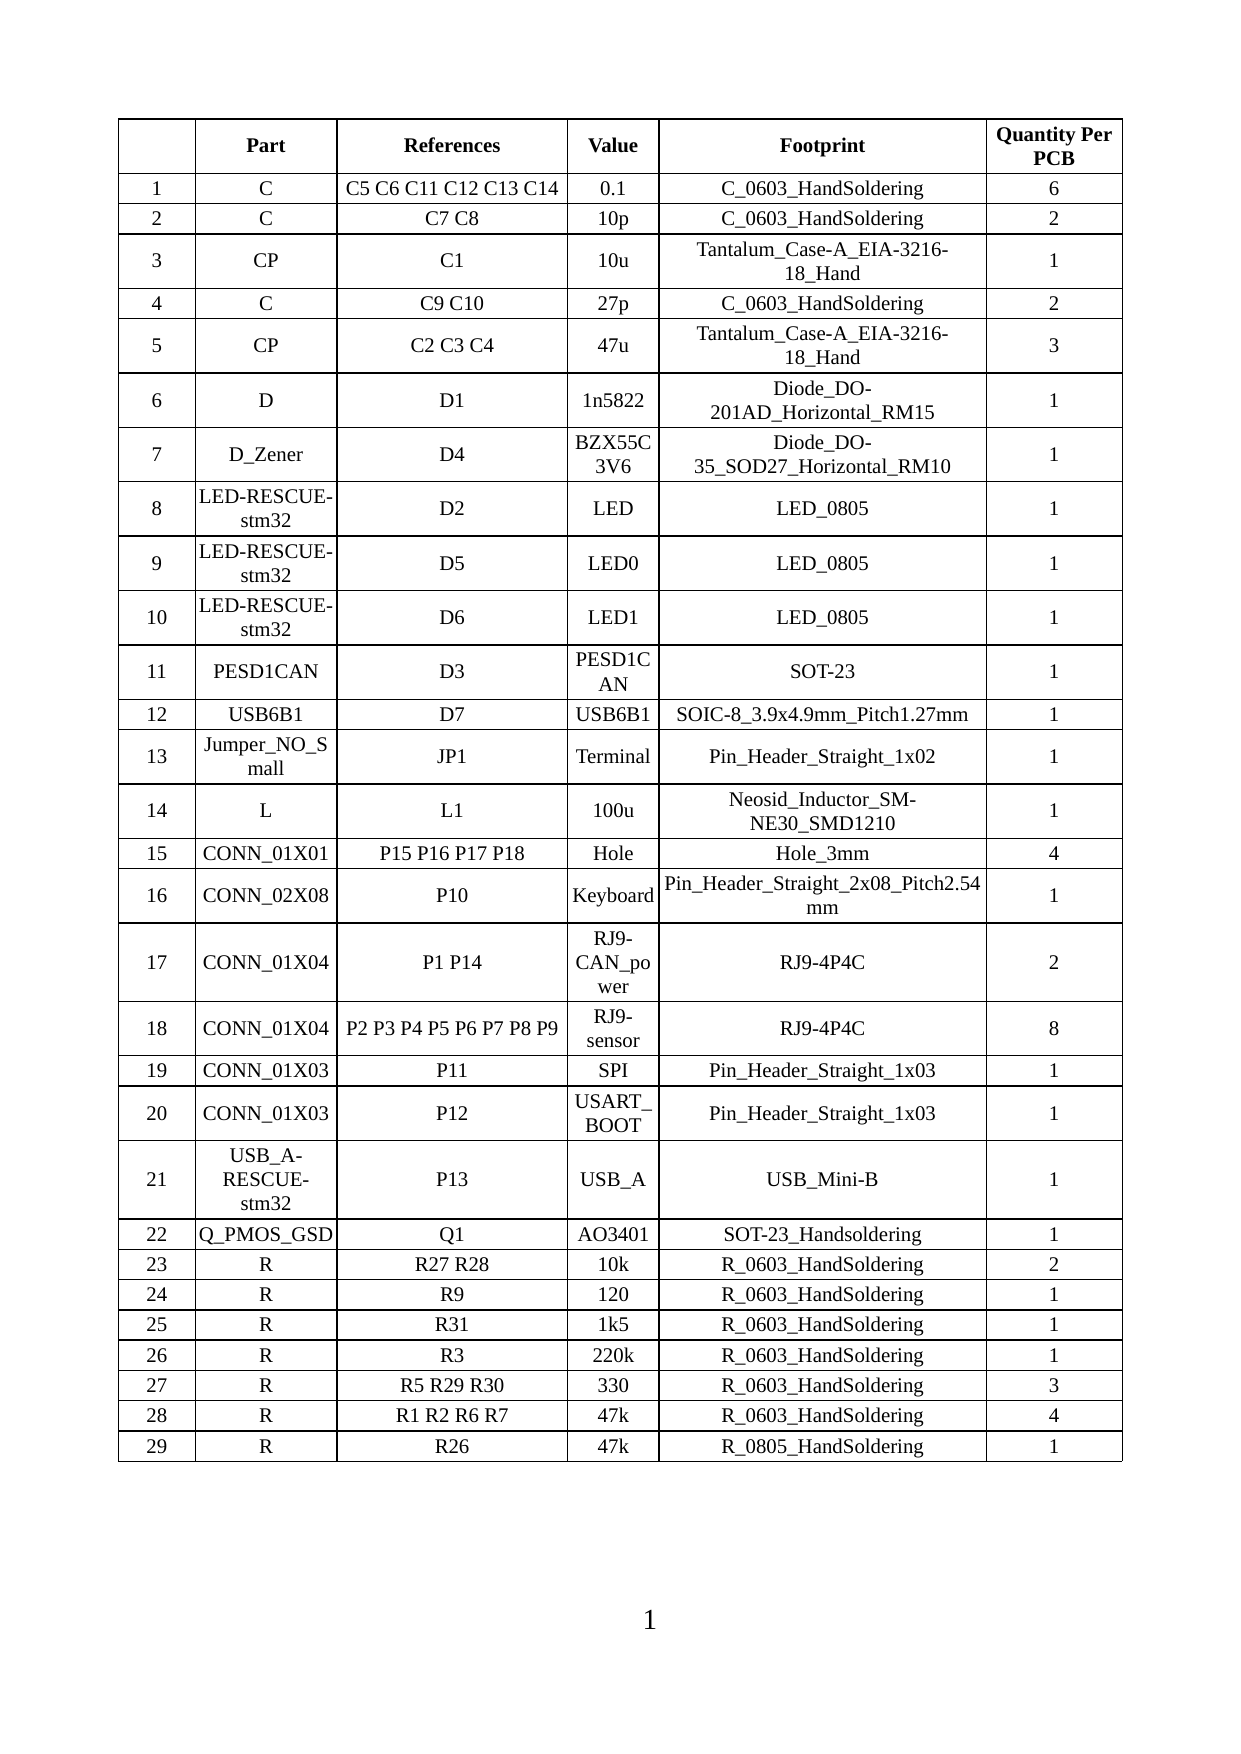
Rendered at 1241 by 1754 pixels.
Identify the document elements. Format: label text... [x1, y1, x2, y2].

table_cell C_0603_HandSoldering [660, 204, 986, 233]
table_cell Q1 [338, 1220, 567, 1248]
table_cell Neosid_Inductor_SM-NE30_SMD1210 [660, 785, 986, 837]
table_header Part [196, 120, 336, 172]
table_cell P1 P14 [338, 924, 567, 1001]
table_cell 1 [987, 785, 1122, 837]
table_cell 1 [987, 235, 1122, 287]
table_cell R5 R29 R30 [338, 1371, 567, 1400]
table_cell RJ9-4P4C [660, 1002, 986, 1055]
table_cell 1 [987, 1056, 1122, 1085]
table_cell 1 [987, 869, 1122, 922]
table_cell CONN_01X03 [196, 1087, 336, 1140]
table_cell 47u [568, 319, 658, 372]
table_cell 3 [119, 235, 195, 287]
table_cell CONN_01X03 [196, 1056, 336, 1085]
table_cell LED1 [568, 591, 658, 644]
table_cell 26 [119, 1341, 195, 1370]
table_cell LED-RESCUE-stm32 [196, 591, 336, 644]
table_cell Pin_Header_Straight_2x08_Pitch2.54mm [660, 869, 986, 922]
table_cell 2 [119, 204, 195, 233]
table_cell R31 [338, 1311, 567, 1339]
table_cell R_0603_HandSoldering [660, 1280, 986, 1309]
table_cell 10u [568, 235, 658, 287]
table_cell 2 [987, 1250, 1122, 1279]
table_cell C7 C8 [338, 204, 567, 233]
table_cell 10k [568, 1250, 658, 1279]
table_cell CONN_01X01 [196, 839, 336, 868]
table_cell 23 [119, 1250, 195, 1279]
table_cell P10 [338, 869, 567, 922]
table_cell R [196, 1371, 336, 1400]
table_cell AO3401 [568, 1220, 658, 1248]
table_cell 3 [987, 319, 1122, 372]
table_cell 13 [119, 730, 195, 783]
table_cell 20 [119, 1087, 195, 1140]
table_cell R [196, 1280, 336, 1309]
table_cell 120 [568, 1280, 658, 1309]
table_cell P11 [338, 1056, 567, 1085]
table_cell P13 [338, 1141, 567, 1218]
table_cell 1 [987, 730, 1122, 783]
table_cell P15 P16 P17 P18 [338, 839, 567, 868]
table_cell Q_PMOS_GSD [196, 1220, 336, 1248]
table_cell D6 [338, 591, 567, 644]
table_cell PESD1CAN [196, 646, 336, 698]
table_cell Pin_Header_Straight_1x03 [660, 1087, 986, 1140]
table_header [119, 120, 195, 172]
table_cell 1 [987, 428, 1122, 481]
table_cell C [196, 204, 336, 233]
table_cell Hole [568, 839, 658, 868]
table_cell 18 [119, 1002, 195, 1055]
table_cell SOT-23_Handsoldering [660, 1220, 986, 1248]
table_cell 12 [119, 700, 195, 729]
table_cell 25 [119, 1311, 195, 1339]
table_cell 2 [987, 924, 1122, 1001]
table_cell D7 [338, 700, 567, 729]
table_cell RJ9-CAN_power [568, 924, 658, 1001]
table_cell 1 [987, 646, 1122, 698]
table_cell R [196, 1401, 336, 1430]
table_cell 10 [119, 591, 195, 644]
table_cell R3 [338, 1341, 567, 1370]
table_cell 16 [119, 869, 195, 922]
table_cell 2 [987, 204, 1122, 233]
table_cell 0.1 [568, 174, 658, 203]
table_cell Keyboard [568, 869, 658, 922]
table_cell 19 [119, 1056, 195, 1085]
table_cell R1 R2 R6 R7 [338, 1401, 567, 1430]
table_cell R_0805_HandSoldering [660, 1432, 986, 1461]
table_cell 100u [568, 785, 658, 837]
table_cell C_0603_HandSoldering [660, 174, 986, 203]
table_cell USB_A-RESCUE-stm32 [196, 1141, 336, 1218]
table_cell R [196, 1432, 336, 1461]
table_cell 8 [987, 1002, 1122, 1055]
table_cell 2 [987, 289, 1122, 318]
table_cell R [196, 1250, 336, 1279]
table_cell 1 [119, 174, 195, 203]
table_cell USART_BOOT [568, 1087, 658, 1140]
table_cell D3 [338, 646, 567, 698]
table_cell 9 [119, 537, 195, 590]
table_cell 1n5822 [568, 374, 658, 427]
table_cell RJ9-4P4C [660, 924, 986, 1001]
table_cell 10p [568, 204, 658, 233]
table_cell C_0603_HandSoldering [660, 289, 986, 318]
table_cell 15 [119, 839, 195, 868]
table_cell RJ9-sensor [568, 1002, 658, 1055]
table_cell 22 [119, 1220, 195, 1248]
table_cell D [196, 374, 336, 427]
table_cell CONN_02X08 [196, 869, 336, 922]
table_cell USB_Mini-B [660, 1141, 986, 1218]
table_cell Tantalum_Case-A_EIA-3216-18_Hand [660, 235, 986, 287]
table_cell PESD1CAN [568, 646, 658, 698]
table_cell LED_0805 [660, 482, 986, 535]
table_cell 29 [119, 1432, 195, 1461]
table_cell D_Zener [196, 428, 336, 481]
table_cell R_0603_HandSoldering [660, 1371, 986, 1400]
table_cell 47k [568, 1401, 658, 1430]
table_cell R_0603_HandSoldering [660, 1250, 986, 1279]
table_cell 1 [987, 374, 1122, 427]
table_cell LED_0805 [660, 591, 986, 644]
table_cell USB6B1 [568, 700, 658, 729]
table_cell C [196, 174, 336, 203]
table_cell R [196, 1341, 336, 1370]
table_cell Pin_Header_Straight_1x03 [660, 1056, 986, 1085]
table_cell SOT-23 [660, 646, 986, 698]
table_cell P2 P3 P4 P5 P6 P7 P8 P9 [338, 1002, 567, 1055]
table_cell C [196, 289, 336, 318]
table_cell Diode_DO-201AD_Horizontal_RM15 [660, 374, 986, 427]
table_cell 27p [568, 289, 658, 318]
table_cell 1 [987, 1087, 1122, 1140]
table_cell 11 [119, 646, 195, 698]
table_cell 8 [119, 482, 195, 535]
table_cell C1 [338, 235, 567, 287]
table_header Quantity Per PCB [987, 120, 1122, 172]
table_cell 21 [119, 1141, 195, 1218]
table_cell 28 [119, 1401, 195, 1430]
table_cell R_0603_HandSoldering [660, 1341, 986, 1370]
table_cell 220k [568, 1341, 658, 1370]
table_cell 1 [987, 482, 1122, 535]
table_cell CONN_01X04 [196, 924, 336, 1001]
table_cell Jumper_NO_Small [196, 730, 336, 783]
table_cell Hole_3mm [660, 839, 986, 868]
table_cell R_0603_HandSoldering [660, 1311, 986, 1339]
table_cell 14 [119, 785, 195, 837]
table_cell Diode_DO-35_SOD27_Horizontal_RM10 [660, 428, 986, 481]
table_cell 6 [987, 174, 1122, 203]
table_cell 4 [987, 1401, 1122, 1430]
table_cell LED-RESCUE-stm32 [196, 482, 336, 535]
table_cell 1 [987, 1311, 1122, 1339]
table_cell USB_A [568, 1141, 658, 1218]
table_cell USB6B1 [196, 700, 336, 729]
table_cell 17 [119, 924, 195, 1001]
table_cell Tantalum_Case-A_EIA-3216-18_Hand [660, 319, 986, 372]
table_cell C2 C3 C4 [338, 319, 567, 372]
table_cell 330 [568, 1371, 658, 1400]
table_header References [338, 120, 567, 172]
table_cell 1 [987, 537, 1122, 590]
table_cell Terminal [568, 730, 658, 783]
table_cell 4 [987, 839, 1122, 868]
table_cell D1 [338, 374, 567, 427]
table_cell 4 [119, 289, 195, 318]
table_cell LED0 [568, 537, 658, 590]
table_cell 1 [987, 1341, 1122, 1370]
table_cell CONN_01X04 [196, 1002, 336, 1055]
table_cell BZX55C3V6 [568, 428, 658, 481]
table_cell R9 [338, 1280, 567, 1309]
table_cell R27 R28 [338, 1250, 567, 1279]
table_cell 47k [568, 1432, 658, 1461]
table_cell L [196, 785, 336, 837]
table_cell SPI [568, 1056, 658, 1085]
table_cell 6 [119, 374, 195, 427]
table_cell 1k5 [568, 1311, 658, 1339]
table_cell R [196, 1311, 336, 1339]
table_cell L1 [338, 785, 567, 837]
table_header Value [568, 120, 658, 172]
table_cell R_0603_HandSoldering [660, 1401, 986, 1430]
table_cell D5 [338, 537, 567, 590]
table_cell 24 [119, 1280, 195, 1309]
table_cell CP [196, 235, 336, 287]
table_header Footprint [660, 120, 986, 172]
table_cell LED-RESCUE-stm32 [196, 537, 336, 590]
table_cell CP [196, 319, 336, 372]
table_cell 7 [119, 428, 195, 481]
table_cell 27 [119, 1371, 195, 1400]
table_cell 3 [987, 1371, 1122, 1400]
table_cell 1 [987, 1220, 1122, 1248]
table_cell D4 [338, 428, 567, 481]
table_cell 1 [987, 1432, 1122, 1461]
table_cell JP1 [338, 730, 567, 783]
table_cell Pin_Header_Straight_1x02 [660, 730, 986, 783]
table_cell LED [568, 482, 658, 535]
table_cell 1 [987, 1141, 1122, 1218]
table_cell D2 [338, 482, 567, 535]
table_cell 5 [119, 319, 195, 372]
table_cell P12 [338, 1087, 567, 1140]
table_cell C9 C10 [338, 289, 567, 318]
table_cell SOIC-8_3.9x4.9mm_Pitch1.27mm [660, 700, 986, 729]
table_cell 1 [987, 591, 1122, 644]
table_cell 1 [987, 700, 1122, 729]
table_cell R26 [338, 1432, 567, 1461]
table_cell C5 C6 C11 C12 C13 C14 [338, 174, 567, 203]
table_cell 1 [987, 1280, 1122, 1309]
table_cell LED_0805 [660, 537, 986, 590]
